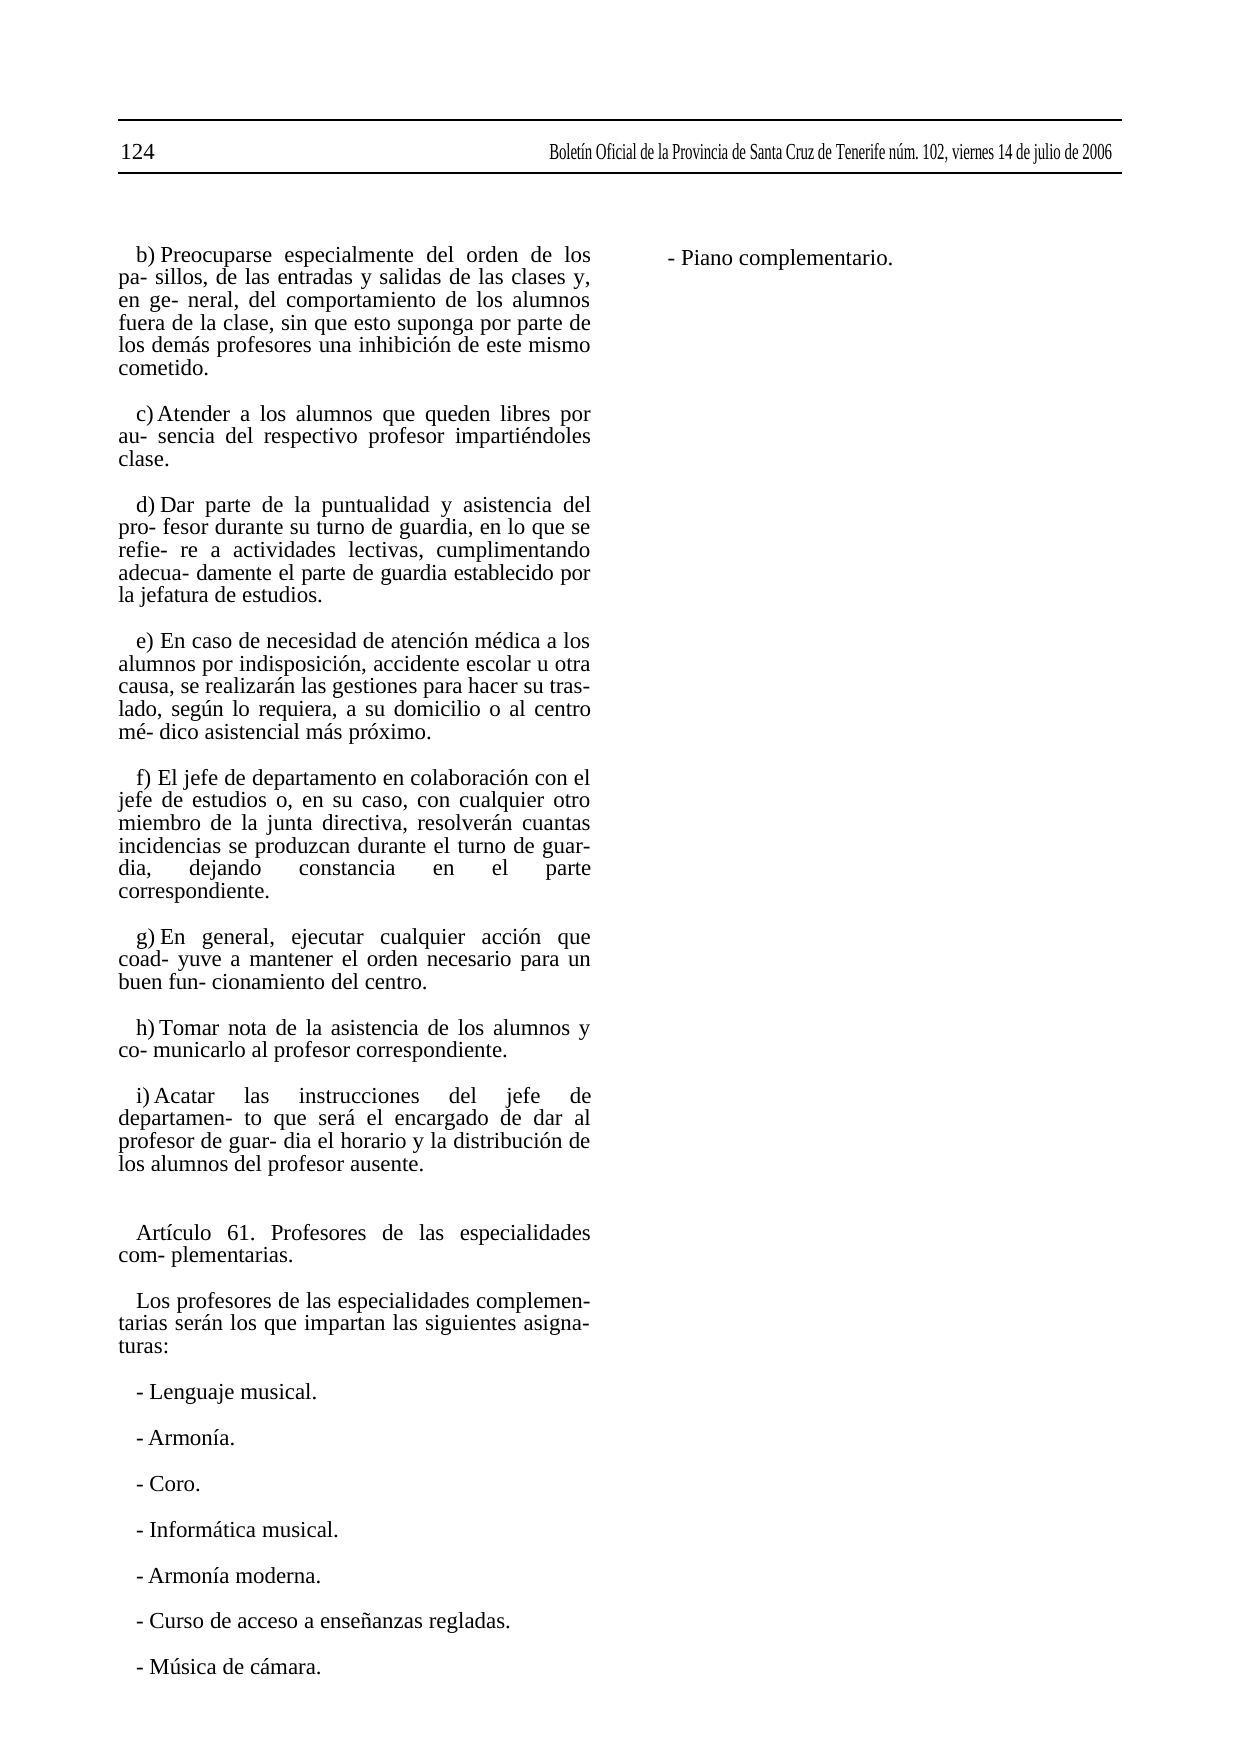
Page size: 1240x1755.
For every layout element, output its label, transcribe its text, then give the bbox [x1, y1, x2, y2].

list Lenguaje musical. [136, 1378, 595, 1405]
list Acatar las instrucciones del jefe de departamen- to que será el encargado de dar al profesor de guar- dia el horario y la distribución de los alumnos del profesor ausente. [118, 1086, 591, 1176]
list Piano complementario. [667, 244, 1133, 271]
list Preocuparse especialmente del orden de los pa- sillos, de las entradas y salidas de las clases y, en ge- neral, del comportamiento de los alumnos fuera de la clase, sin que esto suponga por parte de los demás profesores una inhibición de este mismo cometido. [118, 244, 591, 381]
list En caso de necesidad de atención médica a los alumnos por indisposición, accidente escolar u otra causa, se realizarán las gestiones para hacer su tras- lado, según lo requiera, a su domicilio o al centro mé- dico asistencial más próximo. [118, 631, 591, 744]
text Artículo 61. Profesores de las especialidades com- plementarias. [118, 1222, 591, 1267]
list Atender a los alumnos que queden libres por au- sencia del respectivo profesor impartiéndoles clase. [118, 403, 591, 472]
list En general, ejecutar cualquier acción que coad- yuve a mantener el orden necesario para un buen fun- cionamiento del centro. [118, 926, 591, 994]
list Armonía. [136, 1424, 595, 1451]
list El jefe de departamento en colaboración con el jefe de estudios o, en su caso, con cualquier otro miembro de la junta directiva, resolverán cuantas incidencias se produzcan durante el turno de guar- dia, dejando constancia en el parte correspondiente. [118, 767, 591, 903]
list Armonía moderna. [136, 1562, 595, 1588]
list Informática musical. [136, 1516, 595, 1542]
list Dar parte de la puntualidad y asistencia del pro- fesor durante su turno de guardia, en lo que se refie- re a actividades lectivas, cumplimentando adecua- damente el parte de guardia establecido por la jefatura de estudios. [118, 494, 591, 608]
list Tomar nota de la asistencia de los alumnos y co- municarlo al profesor correspondiente. [118, 1017, 591, 1063]
list Curso de acceso a enseñanzas regladas. [136, 1608, 595, 1634]
list Música de cámara. [136, 1653, 595, 1680]
list Coro. [136, 1470, 595, 1496]
text Los profesores de las especialidades complemen- tarias serán los que impartan las siguientes asigna- turas: [118, 1290, 591, 1358]
